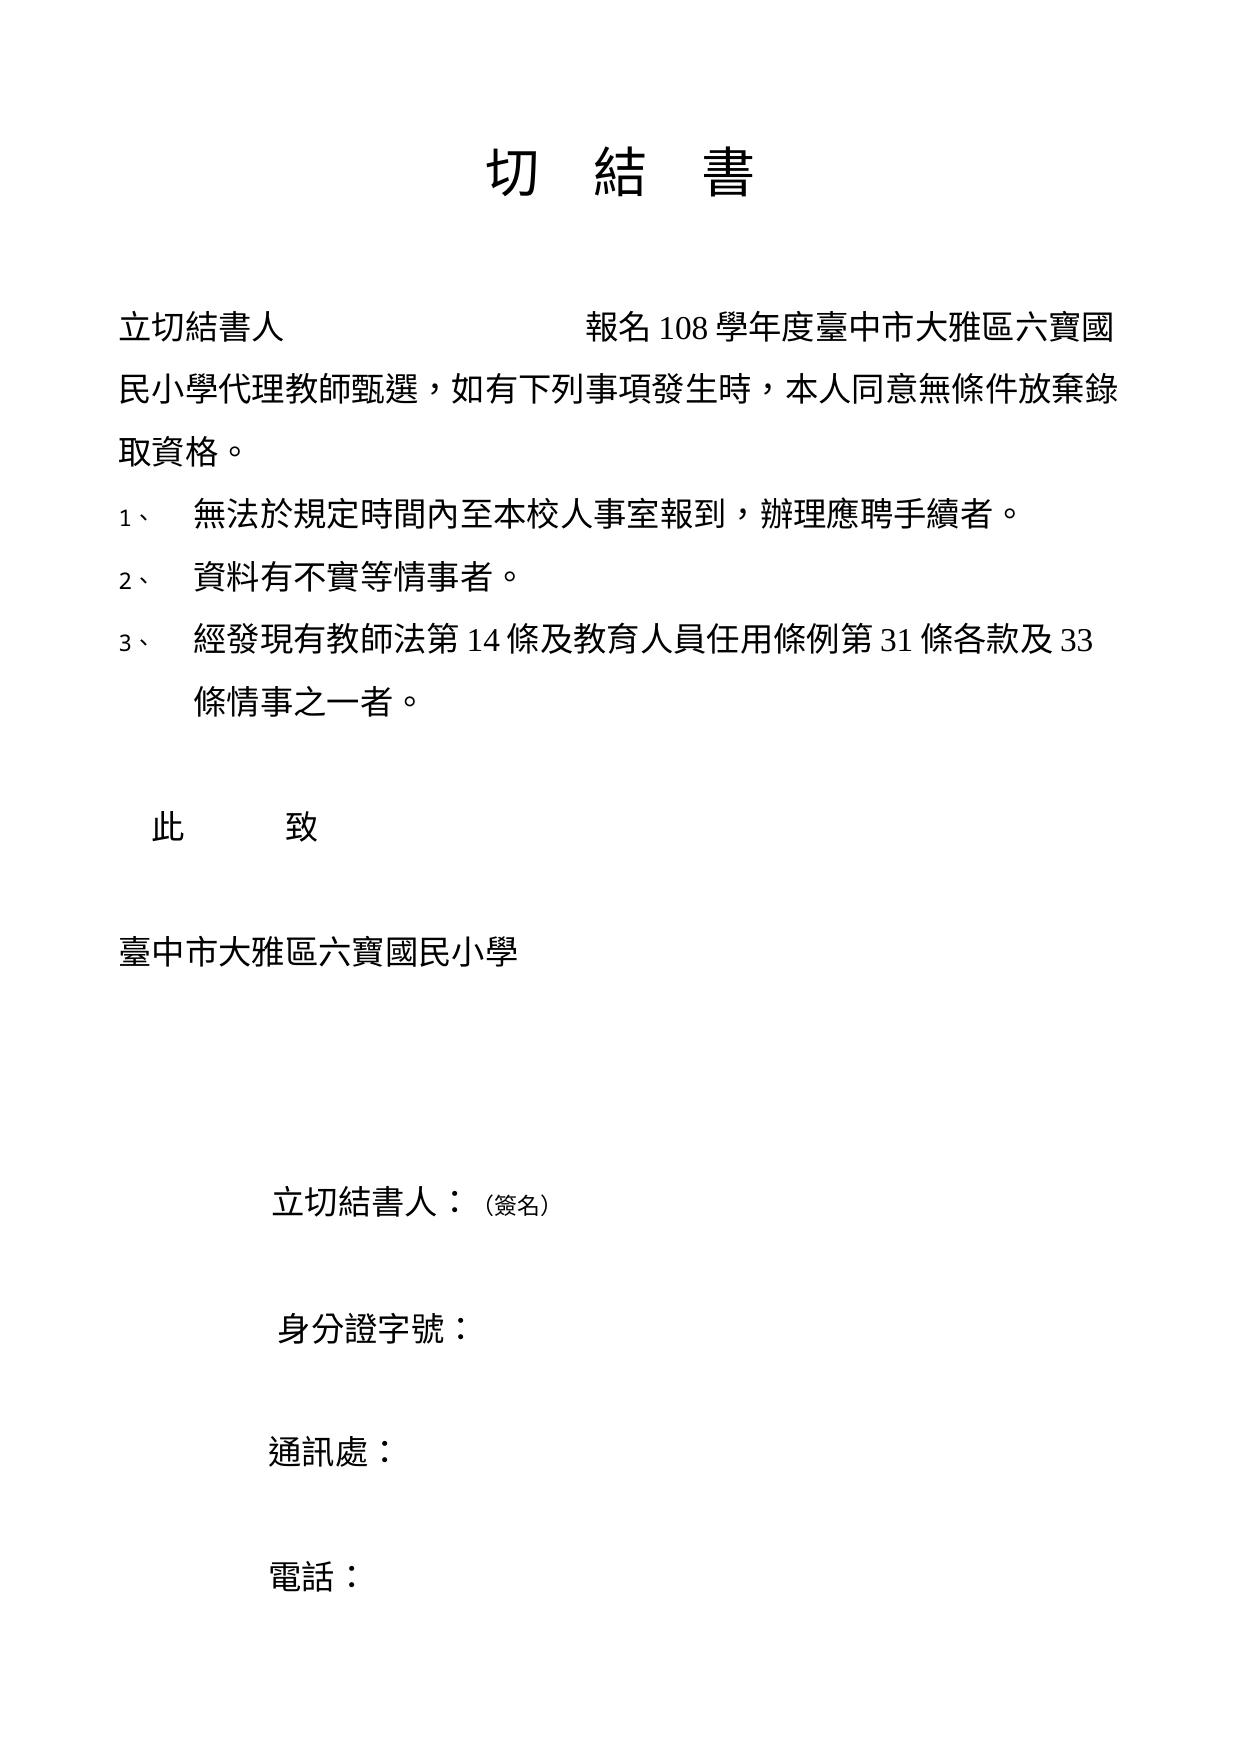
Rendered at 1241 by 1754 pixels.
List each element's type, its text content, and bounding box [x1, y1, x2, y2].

text 通訊處： [118, 1408, 1122, 1471]
text 切 結 書 [118, 96, 1122, 221]
text 立切結書人 報名108學年度臺中市大雅區六寶國民小學代理教師甄選，如有下列事項發生時，本人同意無條件放棄錄取資格。 [118, 283, 1122, 471]
text 臺中市大雅區六寶國民小學 [118, 908, 1122, 971]
list 資料有不實等情事者。 [118, 533, 1122, 596]
text 身分證字號： [118, 1283, 1122, 1346]
text 電話： [118, 1533, 1122, 1596]
text 立切結書人：（簽名） [118, 1158, 1122, 1221]
list 無法於規定時間內至本校人事室報到，辦理應聘手續者。 [118, 471, 1122, 533]
text 此 致 [118, 783, 1122, 846]
list 經發現有教師法第14條及教育人員任用條例第31條各款及33條情事之一者。 [118, 596, 1122, 721]
